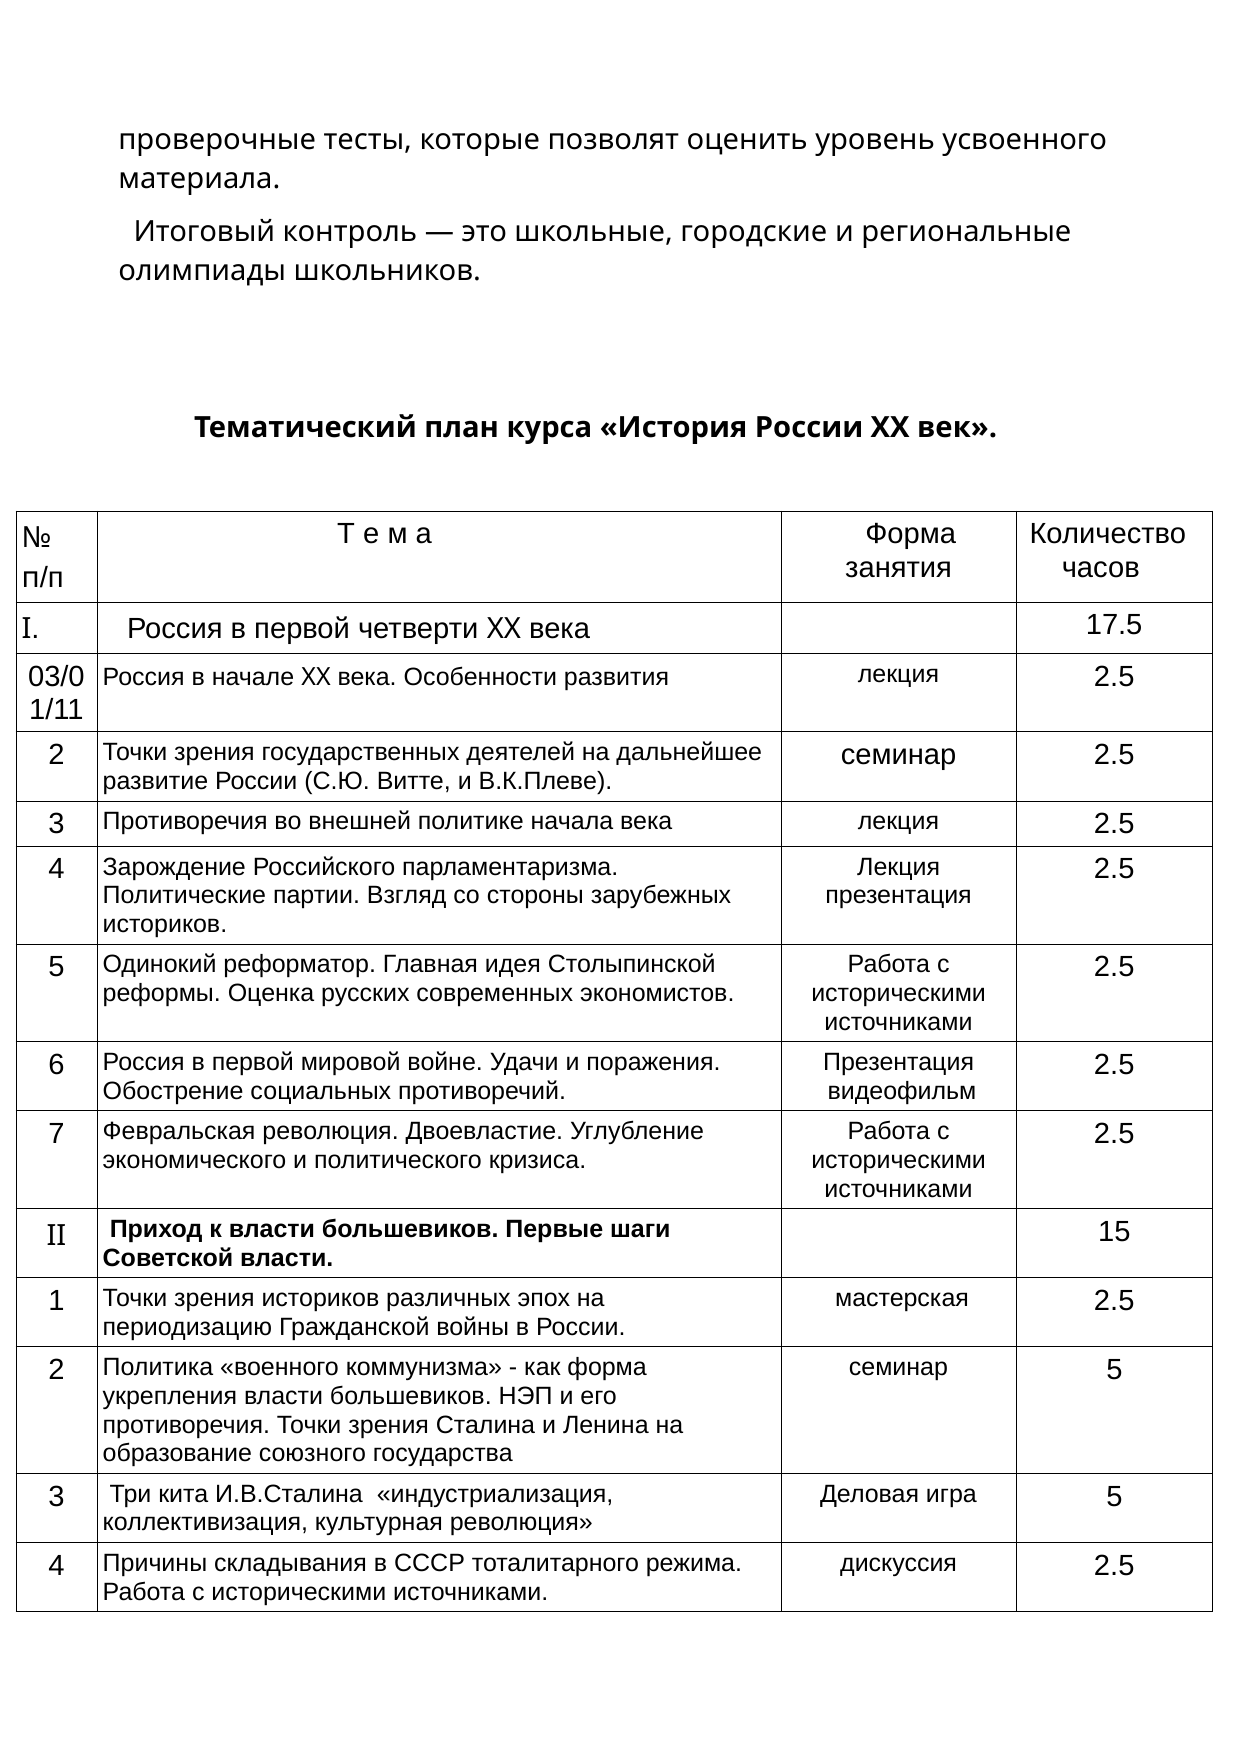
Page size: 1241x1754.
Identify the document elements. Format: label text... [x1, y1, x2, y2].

table_cell Россия в первой мировой войне. Удачи и поражения. Обострение социальных противоречий. [98, 1042, 781, 1110]
table_cell 2,5 [1017, 1042, 1212, 1110]
table_cell Работа с историческими источниками [782, 1111, 1016, 1208]
text Тематический план курса «История России XX век». [118, 406, 1122, 446]
table_cell 5 [1017, 1474, 1212, 1542]
table_cell 4 [17, 847, 97, 943]
table_cell 17,5 [1017, 603, 1212, 653]
table_header Форма занятия [782, 512, 1016, 602]
table_cell Россия в первой четверти XX века [98, 603, 781, 653]
table_cell 2,5 [1017, 847, 1212, 943]
table_cell 5 [1017, 1347, 1212, 1473]
table_cell семинар [782, 732, 1016, 801]
table_cell Февральская революция. Двоевластие. Углубление экономического и политического кризиса. [98, 1111, 781, 1208]
table_cell Лекция презентация [782, 847, 1016, 943]
table_cell 2 [17, 1347, 97, 1473]
table_cell дискуссия [782, 1543, 1016, 1611]
table_cell 6 [17, 1042, 97, 1110]
table_cell Зарождение Российского парламентаризма. Политические партии. Взгляд со стороны зарубежных историков. [98, 847, 781, 943]
table_cell 01.03.11 [17, 654, 97, 731]
table_cell Деловая игра [782, 1474, 1016, 1542]
table_cell Политика «военного коммунизма» - как форма укрепления власти большевиков. НЭП и его противоречия. Точки зрения Сталина и Ленина на образование союзного государства [98, 1347, 781, 1473]
table_cell Работа с историческими источниками [782, 945, 1016, 1041]
table_cell 2,5 [1017, 654, 1212, 731]
table_cell 2,5 [1017, 732, 1212, 801]
table_cell 2,5 [1017, 1278, 1212, 1346]
table_cell Одинокий реформатор. Главная идея Столыпинской реформы. Оценка русских современных экономистов. [98, 945, 781, 1041]
table_cell [782, 603, 1016, 653]
table_cell семинар [782, 1347, 1016, 1473]
table_cell Три кита И.В.Сталина «индустриализация, коллективизация, культурная революция» [98, 1474, 781, 1542]
table_cell лекция [782, 654, 1016, 731]
table_cell лекция [782, 802, 1016, 846]
table_cell мастерская [782, 1278, 1016, 1346]
text Итоговый контроль — это школьные, городские и региональные олимпиады школьников. [118, 210, 1122, 289]
table_cell 7 [17, 1111, 97, 1208]
table_cell II [17, 1209, 97, 1277]
table_cell 2 [17, 732, 97, 801]
table_cell [782, 1209, 1016, 1277]
table_cell 2,5 [1017, 1543, 1212, 1611]
table_header № п/п [17, 512, 97, 602]
table_cell 4 [17, 1543, 97, 1611]
table_cell Точки зрения историков различных эпох на периодизацию Гражданской войны в России. [98, 1278, 781, 1346]
table_cell Точки зрения государственных деятелей на дальнейшее развитие России (С.Ю. Витте, и В.К.Плеве). [98, 732, 781, 801]
table_cell Причины складывания в СССР тоталитарного режима. Работа с историческими источниками. [98, 1543, 781, 1611]
table_cell 15 [1017, 1209, 1212, 1277]
table_cell 2,5 [1017, 802, 1212, 846]
table_header Т е м а [98, 512, 781, 602]
table_cell 2,5 [1017, 945, 1212, 1041]
table_cell Приход к власти большевиков. Первые шаги Советской власти. [98, 1209, 781, 1277]
table_cell 1 [17, 1278, 97, 1346]
table_cell 3 [17, 1474, 97, 1542]
table_cell 5 [17, 945, 97, 1041]
table_header Количество часов [1017, 512, 1212, 602]
table_cell Презентация видеофильм [782, 1042, 1016, 1110]
table_cell I. [17, 603, 97, 653]
table_cell 3 [17, 802, 97, 846]
table_cell Противоречия во внешней политике начала века [98, 802, 781, 846]
text проверочные тесты, которые позволят оценить уровень усвоенного материала. [118, 118, 1122, 197]
table_cell Россия в начале XX века. Особенности развития [98, 654, 781, 731]
table_cell 2,5 [1017, 1111, 1212, 1208]
